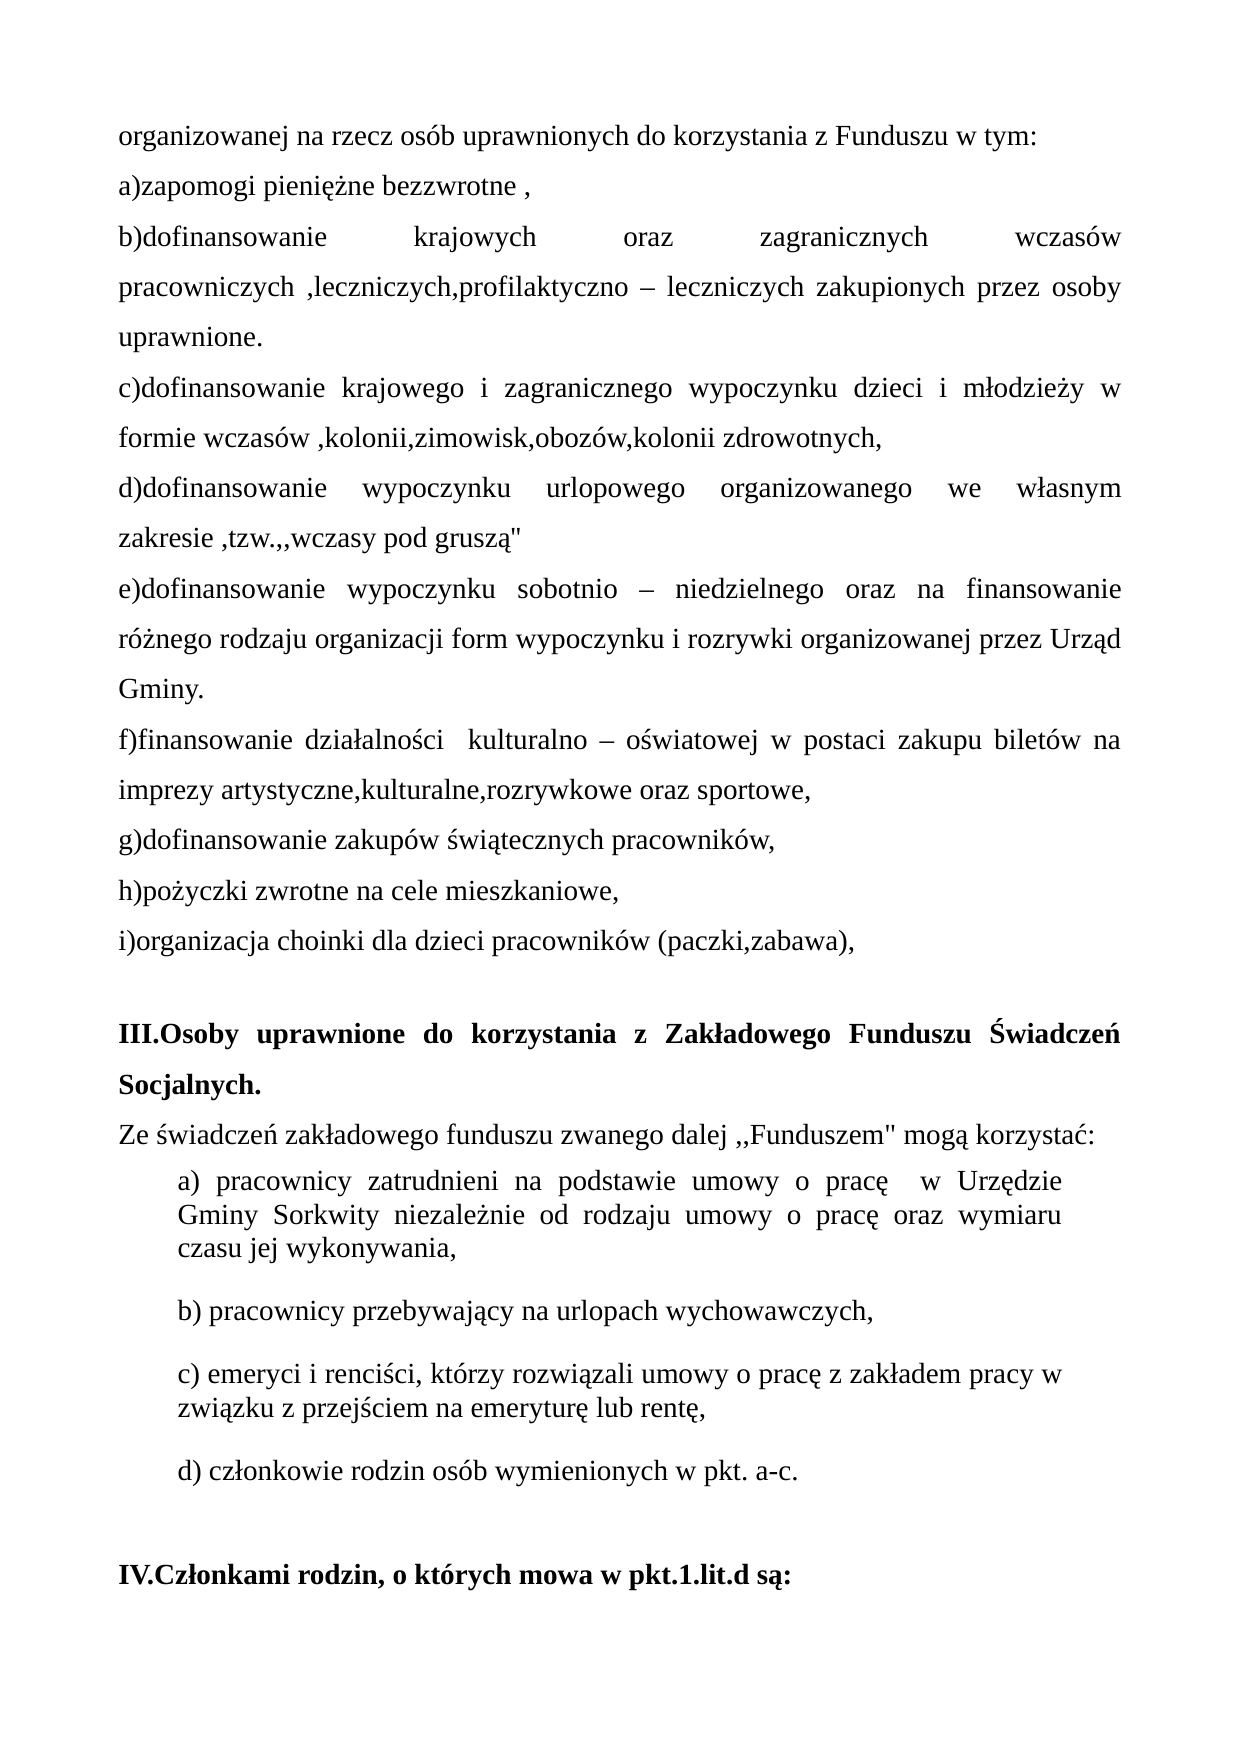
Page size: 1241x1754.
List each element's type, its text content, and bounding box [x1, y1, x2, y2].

text g)dofinansowanie zakupów świątecznych pracowników, [118, 822, 1122, 856]
text h)pożyczki zwrotne na cele mieszkaniowe, [118, 873, 1122, 906]
text a)zapomogi pieniężne bezzwrotne , [118, 168, 1122, 202]
text Ze świadczeń zakładowego funduszu zwanego dalej ,,Funduszem" mogą korzystać: [118, 1117, 1122, 1151]
text b)dofinansowanie krajowych oraz zagranicznych wczasów pracowniczych ,leczniczych,profilaktyczno – leczniczych zakupionych przez osoby uprawnione. [118, 219, 1122, 353]
text d) członkowie rodzin osób wymienionych w pkt. a-c. [177, 1453, 1063, 1486]
text f)finansowanie działalności kulturalno – oświatowej w postaci zakupu biletów na imprezy artystyczne,kulturalne,rozrywkowe oraz sportowe, [118, 722, 1122, 806]
text organizowanej na rzecz osób uprawnionych do korzystania z Funduszu w tym: [118, 118, 1122, 152]
text d)dofinansowanie wypoczynku urlopowego organizowanego we własnym zakresie ,tzw.,,wczasy pod gruszą'' [118, 470, 1122, 554]
text III.Osoby uprawnione do korzystania z Zakładowego Funduszu Świadczeń Socjalnych. [118, 1017, 1122, 1100]
text c) emeryci i renciści, którzy rozwiązali umowy o pracę z zakładem pracy w związku z przejściem na emeryturę lub rentę, [177, 1356, 1063, 1423]
text i)organizacja choinki dla dzieci pracowników (paczki,zabawa), [118, 923, 1122, 957]
text IV.Członkami rodzin, o których mowa w pkt.1.lit.d są: [118, 1557, 1122, 1591]
text b) pracownicy przebywający na urlopach wychowawczych, [177, 1293, 1063, 1327]
text e)dofinansowanie wypoczynku sobotnio – niedzielnego oraz na finansowanie różnego rodzaju organizacji form wypoczynku i rozrywki organizowanej przez Urząd Gminy. [118, 571, 1122, 705]
text a) pracownicy zatrudnieni na podstawie umowy o pracę w Urzędzie Gminy Sorkwity niezależnie od rodzaju umowy o pracę oraz wymiaru czasu jej wykonywania, [177, 1163, 1063, 1264]
text c)dofinansowanie krajowego i zagranicznego wypoczynku dzieci i młodzieży w formie wczasów ,kolonii,zimowisk,obozów,kolonii zdrowotnych, [118, 370, 1122, 453]
